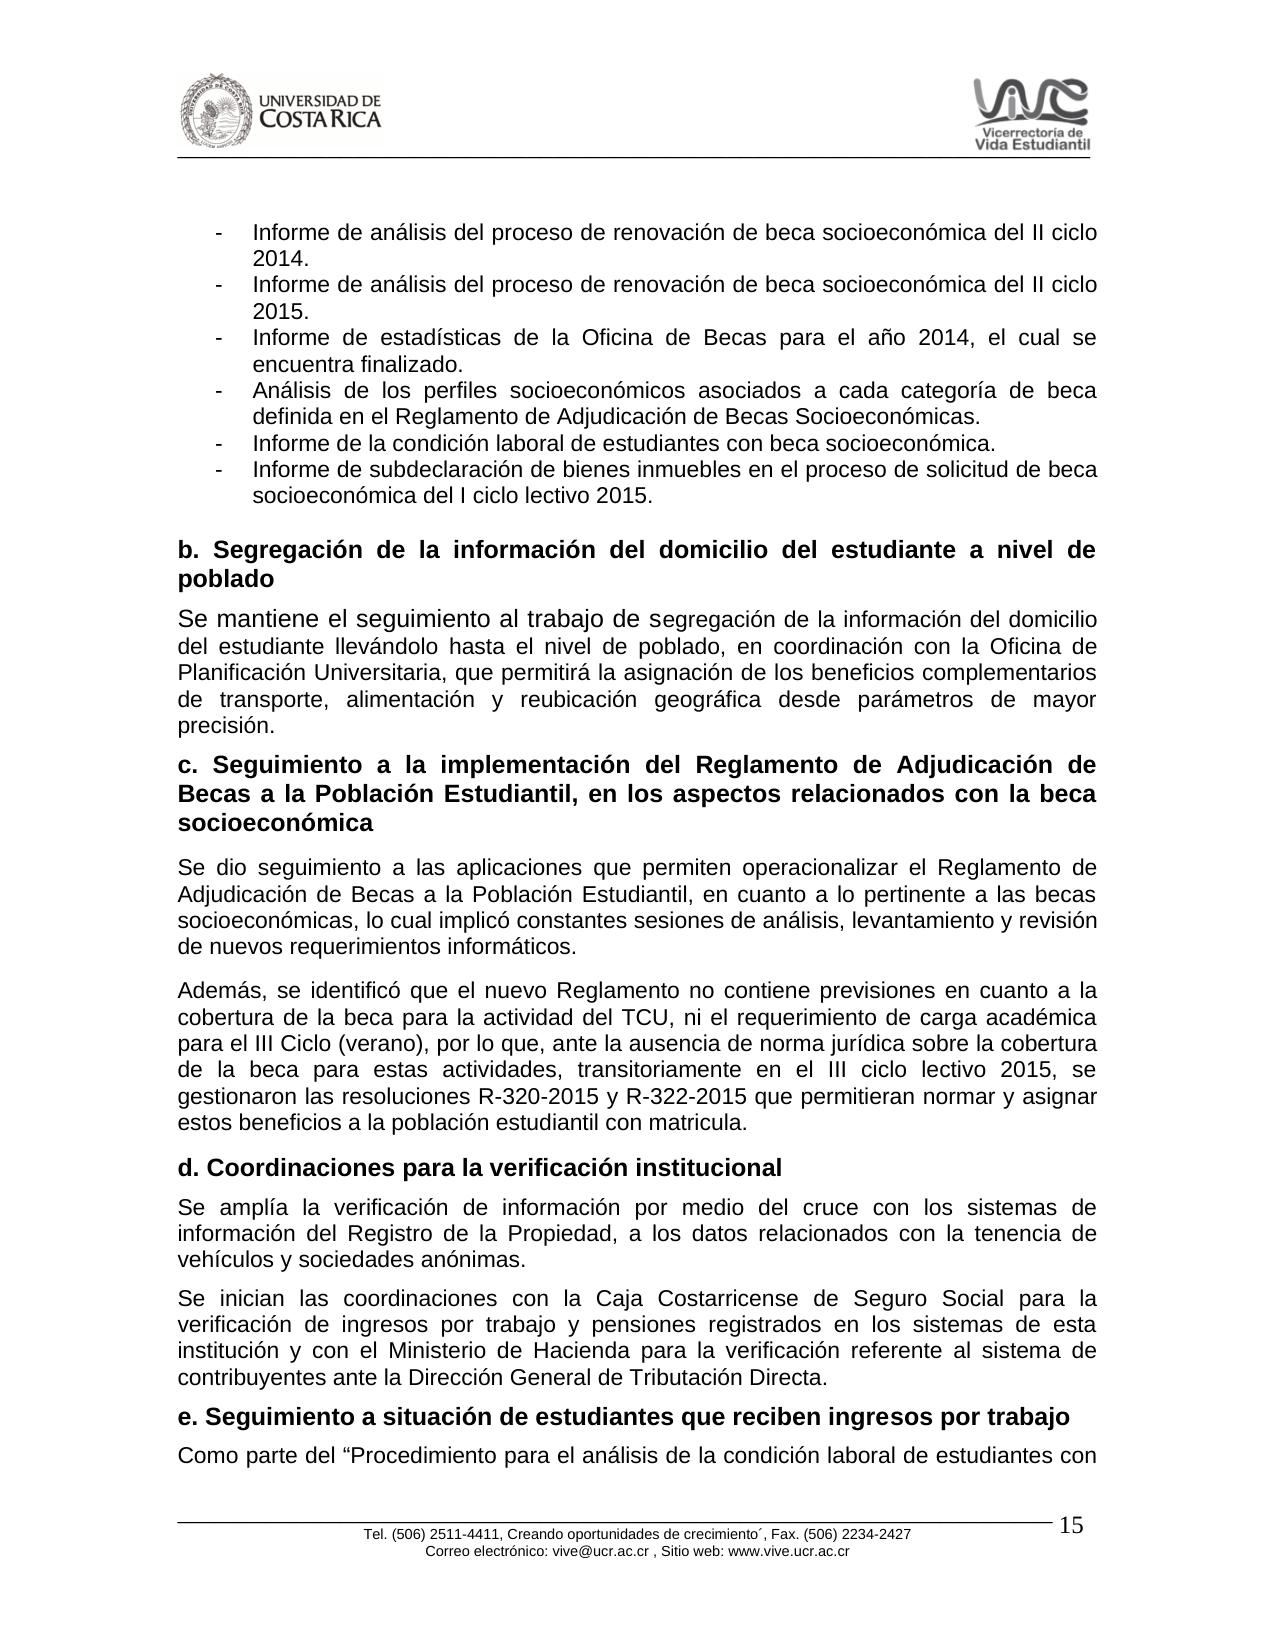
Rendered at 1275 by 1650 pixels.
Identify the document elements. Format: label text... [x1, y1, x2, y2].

text Se mantiene el seguimiento al trabajo de segregación de la información del domicilio del estudiante llevándolo hasta el nivel de poblado, en coordinación con la Oficina de Planificación Universitaria, que permitirá la asignación de los beneficios complementarios de transporte, alimentación y reubicación geográfica desde parámetros de mayor precisión. [177, 604, 1098, 738]
subtitle c. Seguimiento a la implementación del Reglamento de Adjudicación de Becas a la Población Estudiantil, en los aspectos relacionados con la beca socioeconómica [177, 750, 1098, 836]
text Se dio seguimiento a las aplicaciones que permiten operacionalizar el Reglamento de Adjudicación de Becas a la Población Estudiantil, en cuanto a lo pertinente a las becas socioeconómicas, lo cual implicó constantes sesiones de análisis, levantamiento y revisión de nuevos requerimientos informáticos. [177, 854, 1098, 959]
list Informe de análisis del proceso de renovación de beca socioeconómica del II ciclo 2014. [215, 219, 1098, 271]
list Informe de estadísticas de la Oficina de Becas para el año 2014, el cual se encuentra finalizado. [215, 324, 1098, 377]
text Además, se identificó que el nuevo Reglamento no contiene previsiones en cuanto a la cobertura de la beca para la actividad del TCU, ni el requerimiento de carga académica para el III Ciclo (verano), por lo que, ante la ausencia de norma jurídica sobre la cobertura de la beca para estas actividades, transitoriamente en el III ciclo lectivo 2015, se gestionaron las resoluciones R-320-2015 y R-322-2015 que permitieran normar y asignar estos beneficios a la población estudiantil con matricula. [177, 977, 1098, 1135]
list Informe de análisis del proceso de renovación de beca socioeconómica del II ciclo 2015. [215, 271, 1098, 324]
text Se amplía la verificación de información por medio del cruce con los sistemas de información del Registro de la Propiedad, a los datos relacionados con la tenencia de vehículos y sociedades anónimas. [177, 1194, 1098, 1273]
list Informe de subdeclaración de bienes inmuebles en el proceso de solicitud de beca socioeconómica del I ciclo lectivo 2015. [215, 456, 1098, 509]
list Informe de la condición laboral de estudiantes con beca socioeconómica. [215, 429, 1098, 456]
subtitle b. Segregación de la información del domicilio del estudiante a nivel de poblado [177, 535, 1098, 592]
subtitle e. Seguimiento a situación de estudiantes que reciben ingresos por trabajo [177, 1402, 1098, 1430]
subtitle d. Coordinaciones para la verificación institucional [177, 1153, 1098, 1182]
list Análisis de los perfiles socioeconómicos asociados a cada categoría de beca definida en el Reglamento de Adjudicación de Becas Socioeconómicas. [215, 377, 1098, 429]
text Como parte del “Procedimiento para el análisis de la condición laboral de estudiantes con [177, 1442, 1098, 1468]
text Se inician las coordinaciones con la Caja Costarricense de Seguro Social para la verificación de ingresos por trabajo y pensiones registrados en los sistemas de esta institución y con el Ministerio de Hacienda para la verificación referente al sistema de contribuyentes ante la Dirección General de Tributación Directa. [177, 1284, 1098, 1390]
